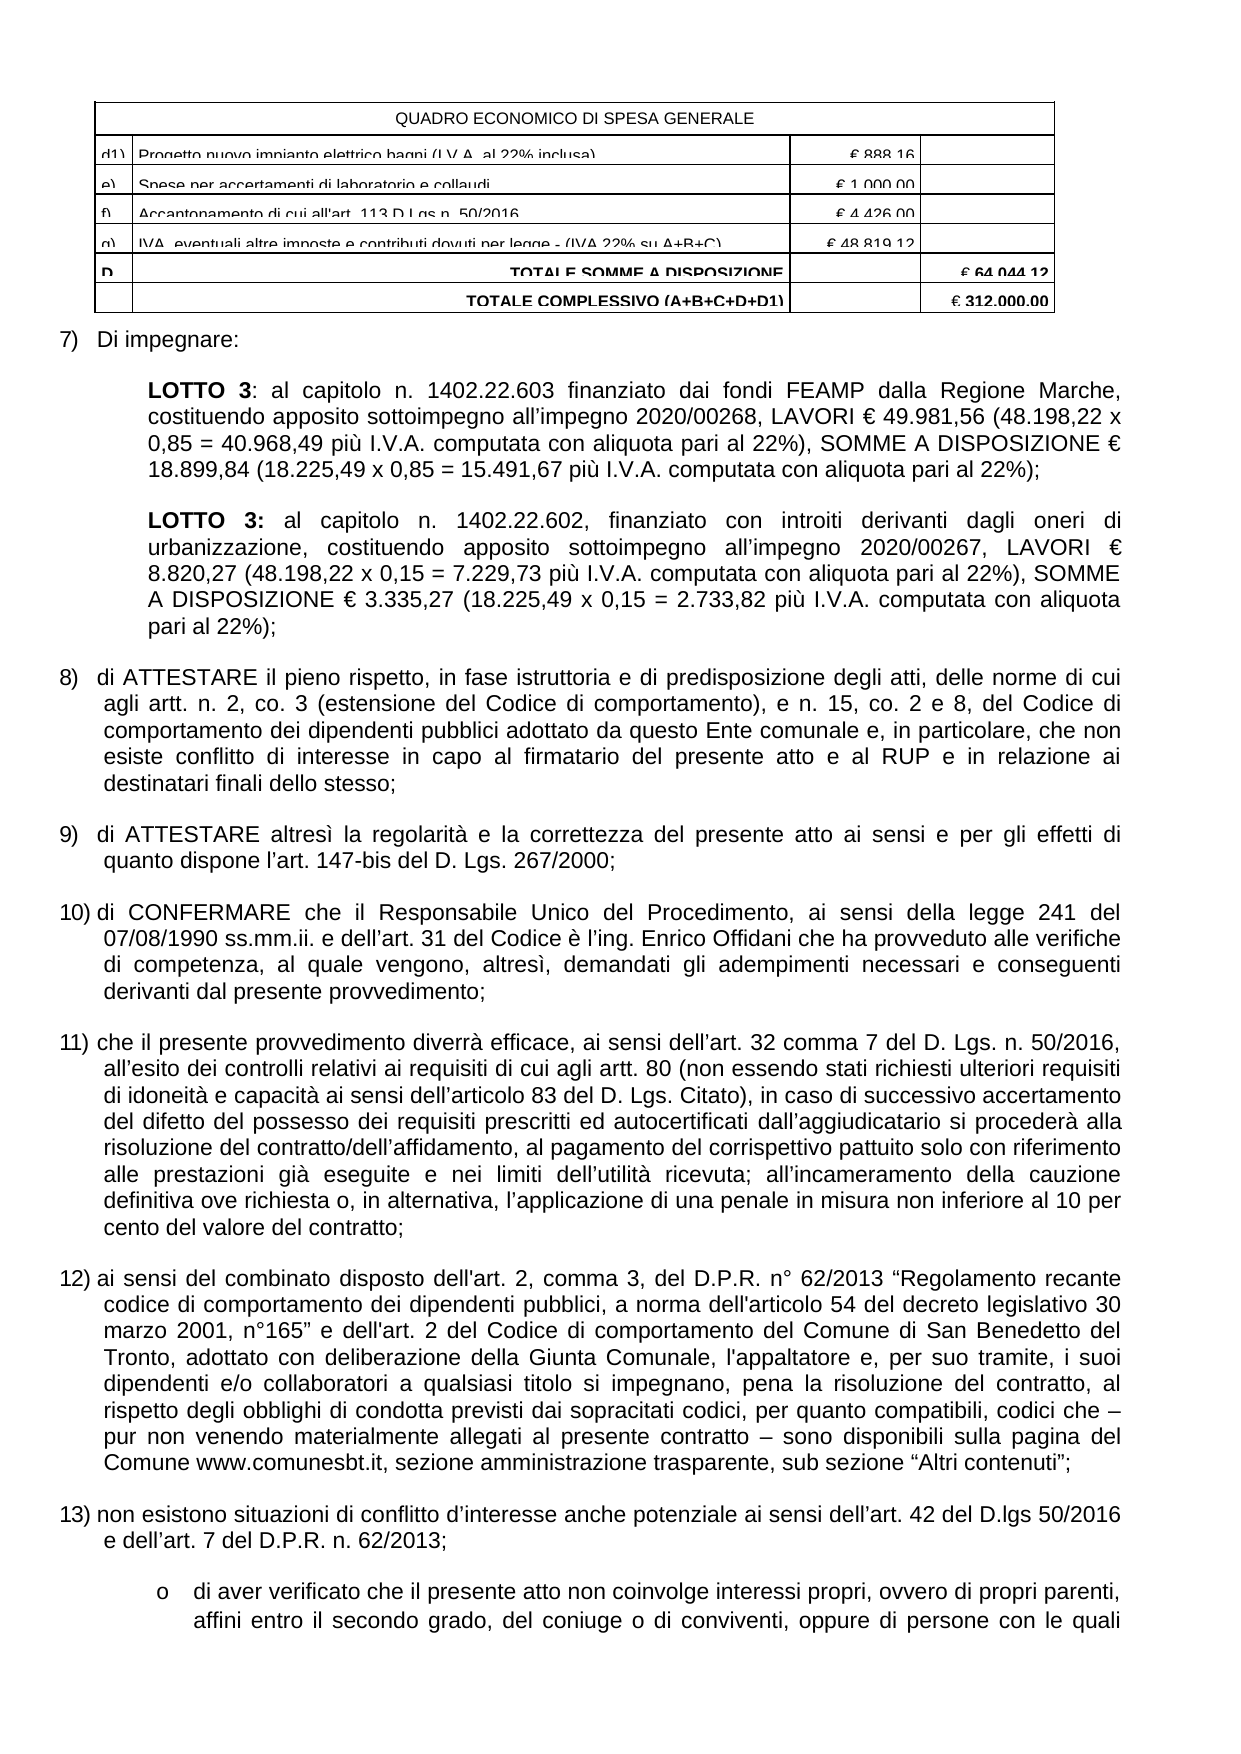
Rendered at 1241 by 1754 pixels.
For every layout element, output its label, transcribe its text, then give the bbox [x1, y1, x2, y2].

table_cell € 888,16 [791, 136, 920, 163]
list ai sensi del combinato disposto dell'art. 2, comma 3, del D.P.R. n° 62/2013 “Regolamento recante codice di comportamento dei dipendenti pubblici, a norma dell'articolo 54 del decreto legislativo 30 marzo 2001, n°165” e dell'art. 2 del Codice di comportamento del Comune di San Benedetto del Tronto, adottato con deliberazione della Giunta Comunale, l'appaltatore e, per suo tramite, i suoi dipendenti e/o collaboratori a qualsiasi titolo si impegnano, pena la risoluzione del contratto, al rispetto degli obblighi di condotta previsti dai sopracitati codici, per quanto compatibili, codici che – pur non venendo materialmente allegati al presente contratto – sono disponibili sulla pagina del Comune www.comunesbt.it, sezione amministrazione trasparente, sub sezione “Altri contenuti”; [59, 1265, 1122, 1476]
text LOTTO 3: al capitolo n. 1402.22.603 finanziato dai fondi FEAMP dalla Regione Marche, costituendo apposito sottoimpegno all’impegno 2020/00268, LAVORI € 49.981,56 (48.198,22 x 0,85 = 40.968,49 più I.V.A. computata con aliquota pari al 22%), SOMME A DISPOSIZIONE € 18.899,84 (18.225,49 x 0,85 = 15.491,67 più I.V.A. computata con aliquota pari al 22%); [148, 377, 1122, 482]
table_cell f) [96, 195, 132, 223]
table_cell e) [96, 165, 132, 193]
table_cell Progetto nuovo impianto elettrico bagni (I.V.A. al 22% inclusa) [133, 136, 789, 163]
table_cell [921, 165, 1054, 193]
list che il presente provvedimento diverrà efficace, ai sensi dell’art. 32 comma 7 del D. Lgs. n. 50/2016, all’esito dei controlli relativi ai requisiti di cui agli artt. 80 (non essendo stati richiesti ulteriori requisiti di idoneità e capacità ai sensi dell’articolo 83 del D. Lgs. Citato), in caso di successivo accertamento del difetto del possesso dei requisiti prescritti ed autocertificati dall’aggiudicatario si procederà alla risoluzione del contratto/dell’affidamento, al pagamento del corrispettivo pattuito solo con riferimento alle prestazioni già eseguite e nei limiti dell’utilità ricevuta; all’incameramento della cauzione definitiva ove richiesta o, in alternativa, l’applicazione di una penale in misura non inferiore al 10 per cento del valore del contratto; [59, 1029, 1122, 1240]
table_cell [791, 254, 920, 282]
table_cell TOTALE COMPLESSIVO (A+B+C+D+D1) [133, 283, 789, 311]
table_cell [921, 224, 1054, 252]
table_cell € 4.426,00 [791, 195, 920, 223]
table_cell Spese per accertamenti di laboratorio e collaudi [133, 165, 789, 193]
table_cell € 1.000,00 [791, 165, 920, 193]
list di aver verificato che il presente atto non coinvolge interessi propri, ovvero di propri parenti, affini entro il secondo grado, del coniuge o di conviventi, oppure di persone con le quali [156, 1578, 1122, 1633]
text LOTTO 3: al capitolo n. 1402.22.602, finanziato con introiti derivanti dagli oneri di urbanizzazione, costituendo apposito sottoimpegno all’impegno 2020/00267, LAVORI € 8.820,27 (48.198,22 x 0,15 = 7.229,73 più I.V.A. computata con aliquota pari al 22%), SOMME A DISPOSIZIONE € 3.335,27 (18.225,49 x 0,15 = 2.733,82 più I.V.A. computata con aliquota pari al 22%); [148, 507, 1122, 639]
table_cell € 312.000,00 [921, 283, 1054, 311]
table_cell [96, 283, 132, 311]
table_cell d1) [96, 136, 132, 163]
list non esistono situazioni di conflitto d’interesse anche potenziale ai sensi dell’art. 42 del D.lgs 50/2016 e dell’art. 7 del D.P.R. n. 62/2013; [59, 1501, 1122, 1553]
table_cell € 64.044,12 [921, 254, 1054, 282]
table_cell g) [96, 224, 132, 252]
table_cell Accantonamento di cui all'art. 113 D.Lgs n. 50/2016 [133, 195, 789, 223]
list di ATTESTARE il pieno rispetto, in fase istruttoria e di predisposizione degli atti, delle norme di cui agli artt. n. 2, co. 3 (estensione del Codice di comportamento), e n. 15, co. 2 e 8, del Codice di comportamento dei dipendenti pubblici adottato da questo Ente comunale e, in particolare, che non esiste conflitto di interesse in capo al firmatario del presente atto e al RUP e in relazione ai destinatari finali dello stesso; [59, 664, 1122, 796]
table_cell D [96, 254, 132, 282]
list di CONFERMARE che il Responsabile Unico del Procedimento, ai sensi della legge 241 del 07/08/1990 ss.mm.ii. e dell’art. 31 del Codice è l’ing. Enrico Offidani che ha provveduto alle verifiche di competenza, al quale vengono, altresì, demandati gli adempimenti necessari e conseguenti derivanti dal presente provvedimento; [59, 898, 1122, 1004]
table_cell IVA, eventuali altre imposte e contributi dovuti per legge - (IVA 22% su A+B+C) [133, 224, 789, 252]
table_cell [921, 136, 1054, 163]
list di ATTESTARE altresì la regolarità e la correttezza del presente atto ai sensi e per gli effetti di quanto dispone l’art. 147-bis del D. Lgs. 267/2000; [59, 821, 1122, 873]
table_cell TOTALE SOMME A DISPOSIZIONE [133, 254, 789, 282]
table_header QUADRO ECONOMICO DI SPESA GENERALE [96, 103, 1054, 134]
table_cell € 48.819,12 [791, 224, 920, 252]
list Di impegnare: [59, 326, 1122, 352]
table_cell [791, 283, 920, 311]
table_cell [921, 195, 1054, 223]
